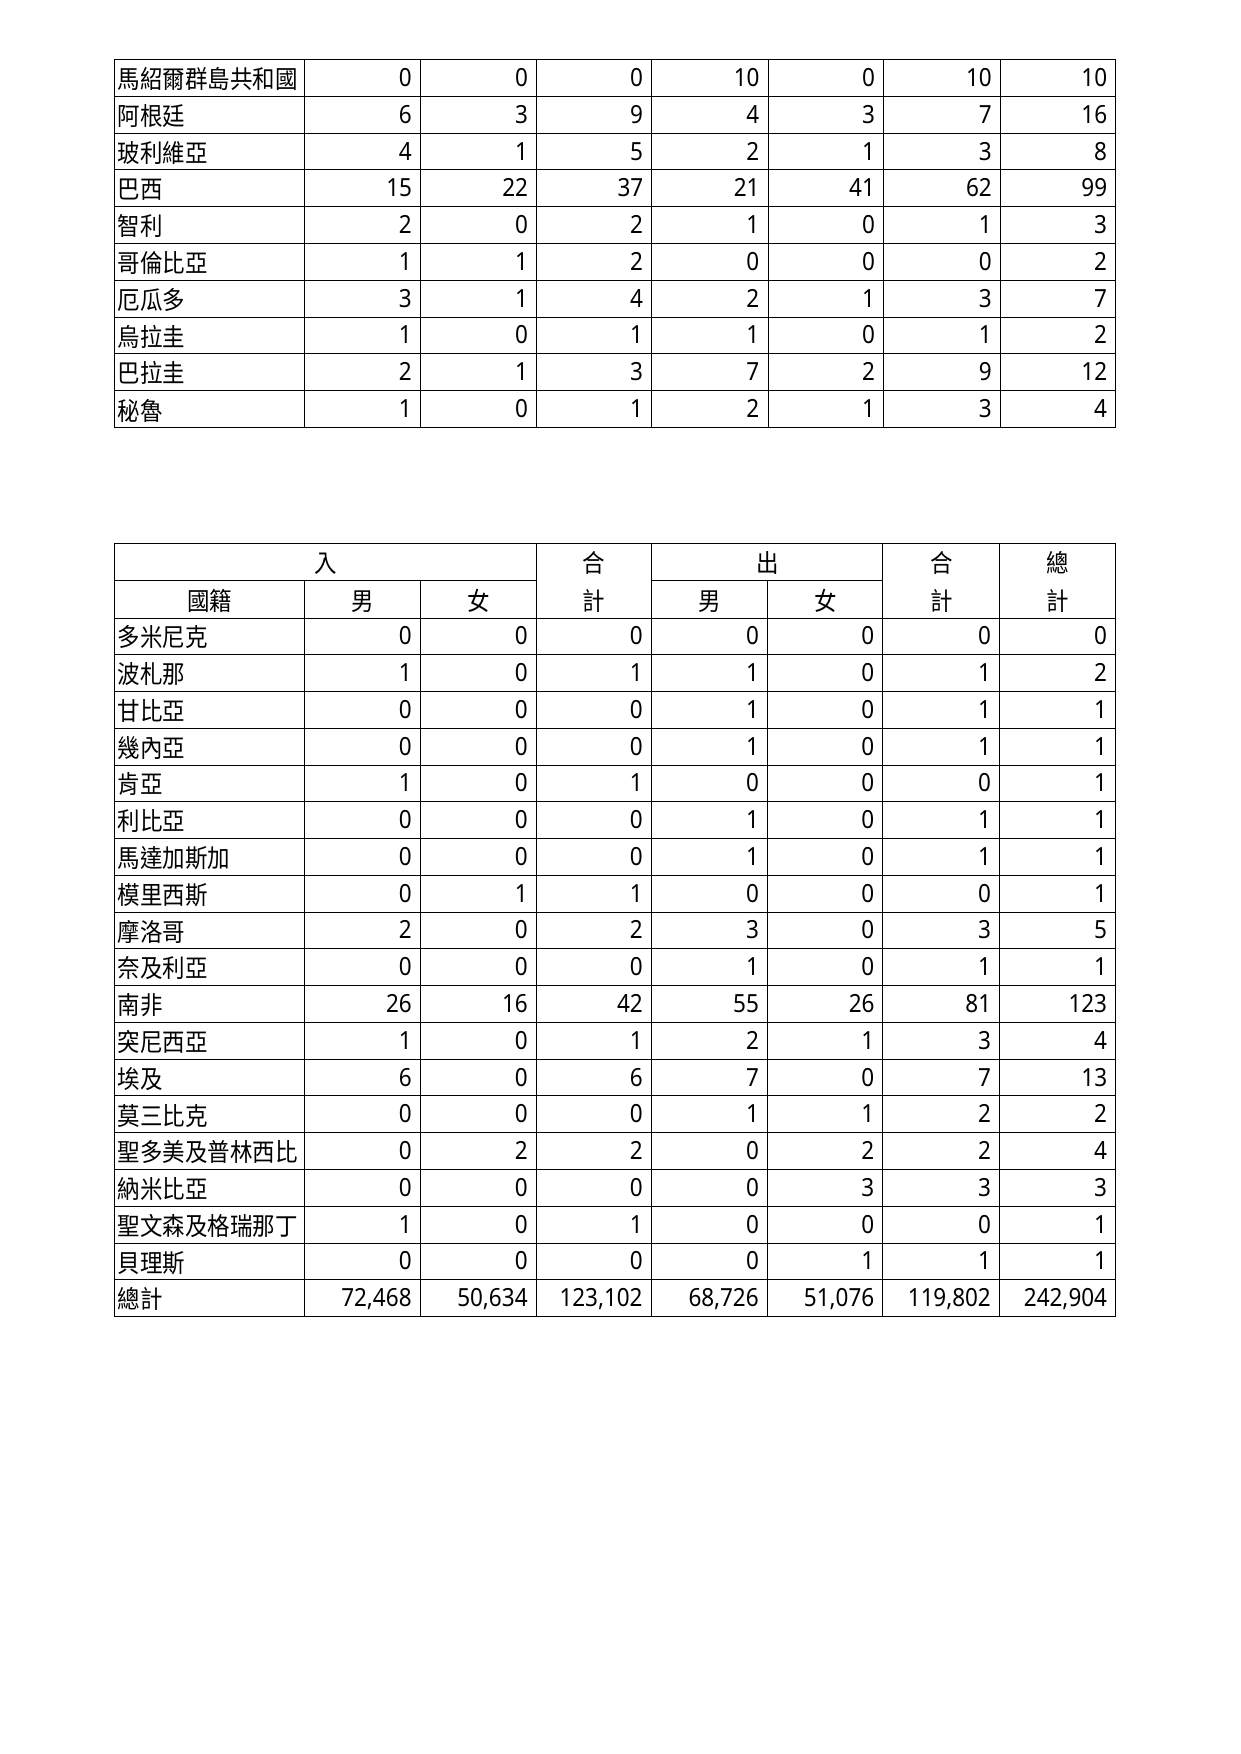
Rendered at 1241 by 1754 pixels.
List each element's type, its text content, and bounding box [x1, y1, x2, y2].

table_cell 貝理斯 [115, 1244, 304, 1279]
table_cell 0 [537, 1096, 651, 1132]
table_cell 51,076 [768, 1280, 882, 1316]
table_cell 計 [537, 580, 651, 617]
table_cell 0 [769, 318, 883, 353]
table_cell 0 [421, 949, 536, 985]
table_cell 1 [305, 766, 420, 801]
table_cell 55 [652, 986, 767, 1022]
table_cell 馬達加斯加 [115, 839, 304, 875]
table_cell 0 [652, 1133, 767, 1169]
table_cell 0 [421, 391, 536, 427]
table_cell 1 [421, 876, 536, 912]
table_cell 9 [884, 354, 1000, 390]
table_cell 1 [421, 354, 536, 390]
table_cell 3 [652, 913, 767, 948]
table_cell 4 [1000, 1023, 1115, 1059]
table_cell 8 [1001, 134, 1115, 169]
table_cell 1 [305, 1207, 420, 1242]
table_cell 0 [768, 802, 882, 838]
table_cell 3 [1000, 1170, 1115, 1206]
table_cell 2 [769, 354, 883, 390]
table_cell 1 [1000, 876, 1115, 912]
table_cell 0 [652, 1207, 767, 1242]
table_cell 哥倫比亞 [115, 244, 304, 280]
table_cell 1 [421, 281, 536, 316]
table_cell 242,904 [1000, 1280, 1115, 1316]
table_cell 0 [883, 766, 999, 801]
table_cell 納米比亞 [115, 1170, 304, 1206]
table_cell 0 [768, 1207, 882, 1242]
table_cell 阿根廷 [115, 97, 304, 133]
table_cell 1 [1000, 766, 1115, 801]
table_cell 計 [883, 580, 999, 617]
table_cell 男 [652, 581, 767, 617]
table_cell 6 [305, 1060, 420, 1095]
table_cell 1 [769, 281, 883, 316]
table_cell 0 [1000, 619, 1115, 654]
table_cell 7 [652, 1060, 767, 1095]
table_cell 巴拉圭 [115, 354, 304, 390]
table_header 入 [115, 544, 536, 580]
table_cell 1 [421, 244, 536, 280]
table_cell 1 [305, 244, 420, 280]
table_cell 1 [883, 802, 999, 838]
table_cell 1 [537, 318, 651, 353]
table_cell 0 [537, 949, 651, 985]
table_cell 0 [421, 1244, 536, 1279]
table_cell 50,634 [421, 1280, 536, 1316]
table_cell 利比亞 [115, 802, 304, 838]
table_cell 13 [1000, 1060, 1115, 1095]
table_cell 厄瓜多 [115, 281, 304, 316]
table_cell 6 [305, 97, 420, 133]
table_cell 0 [421, 913, 536, 948]
table_cell 0 [305, 876, 420, 912]
table_cell 0 [537, 60, 651, 96]
table_cell 1 [883, 839, 999, 875]
table_cell 2 [652, 1023, 767, 1059]
table_cell 22 [421, 170, 536, 206]
table_header 總 [1000, 544, 1115, 580]
table_cell 0 [421, 692, 536, 728]
table_cell 莫三比克 [115, 1096, 304, 1132]
table_cell 9 [537, 97, 651, 133]
table_cell 99 [1001, 170, 1115, 206]
table_cell 5 [537, 134, 651, 169]
table_cell 2 [537, 1133, 651, 1169]
table_cell 0 [421, 802, 536, 838]
table_cell 119,802 [883, 1280, 999, 1316]
table_cell 0 [768, 766, 882, 801]
table_cell 0 [421, 619, 536, 654]
table_cell 0 [768, 876, 882, 912]
table_cell 1 [883, 692, 999, 728]
table_cell 0 [421, 1170, 536, 1206]
table_cell 1 [768, 1023, 882, 1059]
table_cell 1 [652, 692, 767, 728]
table_cell 2 [537, 913, 651, 948]
table_cell 0 [884, 244, 1000, 280]
table_cell 0 [421, 655, 536, 691]
table_cell 0 [768, 655, 882, 691]
table_cell 1 [652, 1096, 767, 1132]
table_cell 3 [883, 913, 999, 948]
table_cell 42 [537, 986, 651, 1022]
table_cell 玻利維亞 [115, 134, 304, 169]
table_cell 26 [305, 986, 420, 1022]
table_cell 1 [652, 949, 767, 985]
table_cell 0 [537, 839, 651, 875]
table_cell 2 [883, 1096, 999, 1132]
table_cell 16 [1001, 97, 1115, 133]
table_cell 1 [768, 1244, 882, 1279]
table_cell 1 [768, 1096, 882, 1132]
table_cell 智利 [115, 207, 304, 243]
table_cell 0 [421, 1060, 536, 1095]
table_cell 秘魯 [115, 391, 304, 427]
table_cell 1 [1000, 1207, 1115, 1242]
table_cell 1 [652, 729, 767, 764]
table_cell 女 [421, 581, 536, 617]
table_cell 1 [1000, 949, 1115, 985]
table_cell 0 [652, 1170, 767, 1206]
table_cell 1 [883, 949, 999, 985]
table_cell 0 [768, 729, 882, 764]
table_cell 1 [652, 839, 767, 875]
table_cell 1 [305, 318, 420, 353]
table_cell 0 [537, 619, 651, 654]
table_cell 1 [305, 391, 420, 427]
table_cell 4 [1001, 391, 1115, 427]
table_cell 0 [768, 839, 882, 875]
table_cell 南非 [115, 986, 304, 1022]
table_cell 1 [1000, 839, 1115, 875]
table_cell 波札那 [115, 655, 304, 691]
table_header 出 [652, 544, 882, 580]
table_cell 聖多美及普林西比 [115, 1133, 304, 1169]
table_cell 1 [537, 655, 651, 691]
table_cell 123 [1000, 986, 1115, 1022]
table_cell 7 [883, 1060, 999, 1095]
table_cell 2 [1000, 655, 1115, 691]
table_cell 10 [884, 60, 1000, 96]
table_cell 模里西斯 [115, 876, 304, 912]
table_cell 1 [652, 655, 767, 691]
table_cell 0 [768, 949, 882, 985]
table_cell 10 [1001, 60, 1115, 96]
table_cell 1 [305, 655, 420, 691]
table_cell 甘比亞 [115, 692, 304, 728]
table_cell 0 [537, 729, 651, 764]
table_cell 突尼西亞 [115, 1023, 304, 1059]
table_cell 3 [1001, 207, 1115, 243]
table_cell 多米尼克 [115, 619, 304, 654]
table_cell 2 [305, 207, 420, 243]
table_cell 2 [537, 207, 651, 243]
table_cell 0 [537, 692, 651, 728]
table_cell 1 [883, 1244, 999, 1279]
table_cell 0 [421, 318, 536, 353]
table_cell 1 [1000, 729, 1115, 764]
table_cell 0 [305, 802, 420, 838]
table_cell 2 [305, 913, 420, 948]
table_cell 男 [305, 581, 420, 617]
table_cell 62 [884, 170, 1000, 206]
table_cell 0 [769, 207, 883, 243]
table_cell 1 [884, 318, 1000, 353]
table_cell 16 [421, 986, 536, 1022]
table_cell 2 [1001, 244, 1115, 280]
table_cell 2 [883, 1133, 999, 1169]
table_cell 7 [1001, 281, 1115, 316]
table_cell 女 [768, 581, 882, 617]
table_cell 2 [1000, 1096, 1115, 1132]
table_cell 1 [1000, 1244, 1115, 1279]
table_cell 1 [1000, 692, 1115, 728]
table_cell 0 [768, 692, 882, 728]
table_cell 6 [537, 1060, 651, 1095]
table_cell 奈及利亞 [115, 949, 304, 985]
table_cell 0 [652, 619, 767, 654]
table_cell 3 [769, 97, 883, 133]
table_cell 2 [652, 134, 768, 169]
table_cell 0 [305, 1170, 420, 1206]
table_cell 0 [421, 1207, 536, 1242]
table_cell 聖文森及格瑞那丁 [115, 1207, 304, 1242]
table_cell 計 [1000, 580, 1115, 617]
table_cell 81 [883, 986, 999, 1022]
table_cell 1 [883, 655, 999, 691]
table_cell 1 [537, 766, 651, 801]
table_cell 0 [883, 876, 999, 912]
table_cell 21 [652, 170, 768, 206]
table_cell 0 [769, 244, 883, 280]
table_cell 4 [652, 97, 768, 133]
table_cell 巴西 [115, 170, 304, 206]
table_cell 3 [768, 1170, 882, 1206]
table_cell 1 [652, 207, 768, 243]
table_cell 0 [421, 1023, 536, 1059]
table_cell 0 [421, 1096, 536, 1132]
table_cell 4 [305, 134, 420, 169]
table_cell 0 [883, 1207, 999, 1242]
table_cell 0 [769, 60, 883, 96]
table_cell 0 [652, 876, 767, 912]
table_cell 1 [537, 1023, 651, 1059]
table_cell 68,726 [652, 1280, 767, 1316]
table_cell 1 [537, 391, 651, 427]
table_cell 3 [884, 391, 1000, 427]
table_cell 3 [884, 281, 1000, 316]
table_cell 123,102 [537, 1280, 651, 1316]
table_cell 3 [537, 354, 651, 390]
table_cell 4 [537, 281, 651, 316]
table_cell 0 [537, 1244, 651, 1279]
table_cell 1 [883, 729, 999, 764]
table_cell 2 [305, 354, 420, 390]
table_cell 7 [652, 354, 768, 390]
table_cell 3 [305, 281, 420, 316]
table_cell 0 [768, 619, 882, 654]
table_header 合 [883, 544, 999, 580]
table_cell 0 [421, 839, 536, 875]
table_cell 0 [537, 1170, 651, 1206]
table_cell 5 [1000, 913, 1115, 948]
table_cell 10 [652, 60, 768, 96]
table_cell 0 [421, 207, 536, 243]
table_cell 15 [305, 170, 420, 206]
table_cell 0 [652, 766, 767, 801]
table_cell 0 [305, 692, 420, 728]
table_cell 0 [305, 839, 420, 875]
table_cell 12 [1001, 354, 1115, 390]
table_cell 3 [884, 134, 1000, 169]
table_cell 0 [768, 913, 882, 948]
table_cell 0 [421, 60, 536, 96]
table_cell 1 [652, 802, 767, 838]
table_cell 總計 [115, 1280, 304, 1316]
table_cell 3 [883, 1023, 999, 1059]
table_cell 4 [1000, 1133, 1115, 1169]
table_cell 1 [769, 391, 883, 427]
table_cell 馬紹爾群島共和國 [115, 60, 304, 96]
table_cell 2 [652, 281, 768, 316]
table_cell 0 [305, 949, 420, 985]
table_cell 1 [305, 1023, 420, 1059]
table_cell 0 [305, 1096, 420, 1132]
table_cell 0 [305, 1133, 420, 1169]
table_cell 國籍 [115, 581, 304, 617]
table_cell 烏拉圭 [115, 318, 304, 353]
table_cell 1 [652, 318, 768, 353]
table_cell 2 [537, 244, 651, 280]
table_cell 0 [768, 1060, 882, 1095]
table_header 合 [537, 544, 651, 580]
table_cell 0 [652, 244, 768, 280]
table_cell 1 [1000, 802, 1115, 838]
table_cell 0 [421, 766, 536, 801]
table_cell 肯亞 [115, 766, 304, 801]
table_cell 2 [768, 1133, 882, 1169]
table_cell 埃及 [115, 1060, 304, 1095]
table_cell 41 [769, 170, 883, 206]
table_cell 幾內亞 [115, 729, 304, 764]
table_cell 2 [1001, 318, 1115, 353]
table_cell 0 [421, 729, 536, 764]
table_cell 1 [421, 134, 536, 169]
table_cell 0 [537, 802, 651, 838]
table_cell 1 [537, 1207, 651, 1242]
table_cell 0 [305, 60, 420, 96]
table_cell 摩洛哥 [115, 913, 304, 948]
table_cell 72,468 [305, 1280, 420, 1316]
table_cell 1 [884, 207, 1000, 243]
table_cell 7 [884, 97, 1000, 133]
table_cell 0 [652, 1244, 767, 1279]
table_cell 26 [768, 986, 882, 1022]
table_cell 3 [421, 97, 536, 133]
table_cell 0 [883, 619, 999, 654]
table_cell 3 [883, 1170, 999, 1206]
table_cell 2 [421, 1133, 536, 1169]
table_cell 1 [537, 876, 651, 912]
table_cell 1 [769, 134, 883, 169]
table_cell 37 [537, 170, 651, 206]
table_cell 2 [652, 391, 768, 427]
table_cell 0 [305, 1244, 420, 1279]
table_cell 0 [305, 729, 420, 764]
table_cell 0 [305, 619, 420, 654]
